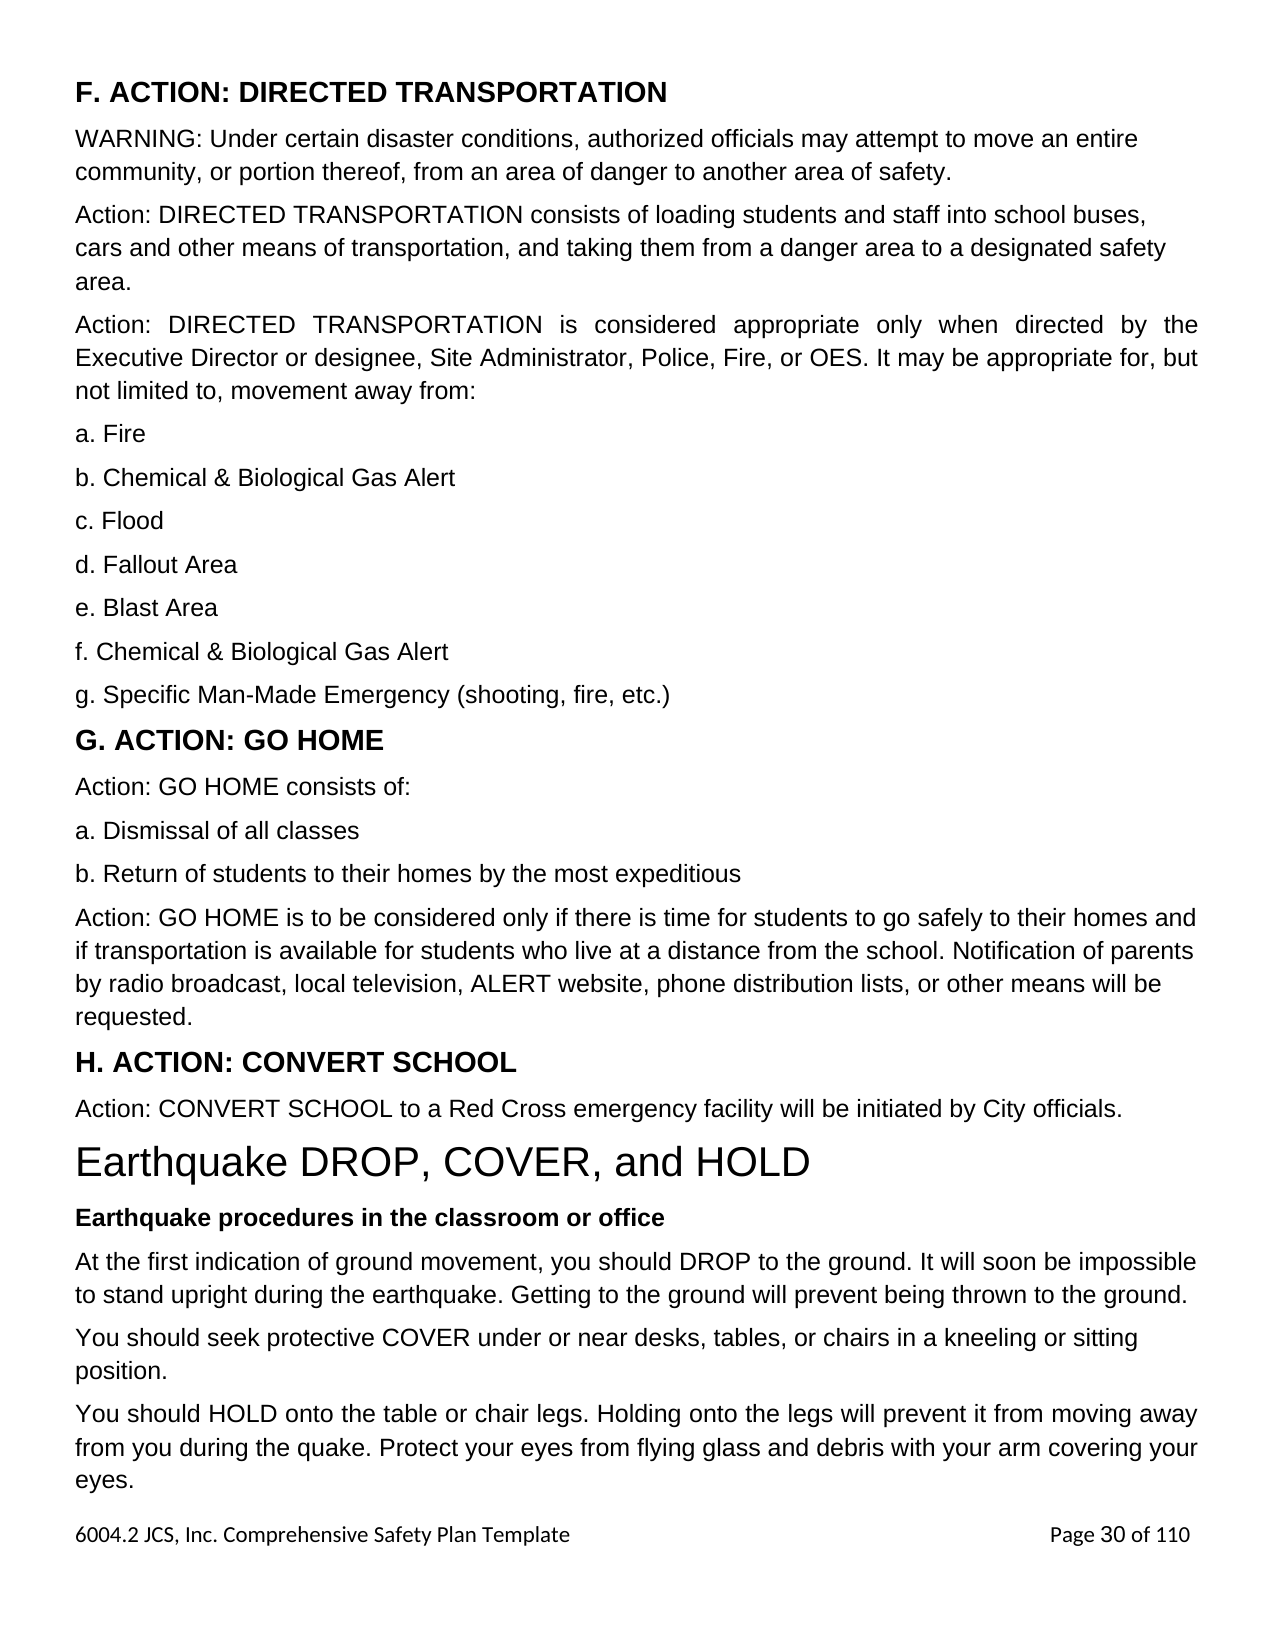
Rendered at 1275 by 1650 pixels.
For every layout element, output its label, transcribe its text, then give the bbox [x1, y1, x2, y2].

text g. Specific Man-Made Emergency (shooting, fire, etc.) [75, 680, 1200, 709]
text Action: DIRECTED TRANSPORTATION consists of loading students and staff into school buses, cars and other means of transportation, and taking them from a danger area to a designated safety area. [75, 200, 1200, 295]
text c. Flood [75, 506, 1200, 535]
text Earthquake procedures in the classroom or office [75, 1203, 1200, 1232]
text Action: DIRECTED TRANSPORTATION is considered appropriate only when directed by the Executive Director or designee, Site Administrator, Police, Fire, or OES. It may be appropriate for, but not limited to, movement away from: [75, 310, 1200, 405]
text b. Chemical & Biological Gas Alert [75, 463, 1200, 492]
text Action: GO HOME is to be considered only if there is time for students to go safely to their homes and if transportation is available for students who live at a distance from the school. Notification of parents by radio broadcast, local television, ALERT website, phone distribution lists, or other means will be requested. [75, 903, 1200, 1031]
text G. ACTION: GO HOME [75, 723, 1200, 757]
text Action: GO HOME consists of: [75, 772, 1200, 801]
text H. ACTION: CONVERT SCHOOL [75, 1045, 1200, 1079]
text f. Chemical & Biological Gas Alert [75, 637, 1200, 665]
text WARNING: Under certain disaster conditions, authorized officials may attempt to move an entire community, or portion thereof, from an area of danger to another area of safety. [75, 124, 1200, 186]
text Earthquake DROP, COVER, and HOLD [75, 1138, 1200, 1186]
text Action: CONVERT SCHOOL to a Red Cross emergency facility will be initiated by City officials. [75, 1094, 1200, 1123]
text F. ACTION: DIRECTED TRANSPORTATION [75, 75, 1200, 108]
text At the first indication of ground movement, you should DROP to the ground. It will soon be impossible to stand upright during the earthquake. Getting to the ground will prevent being thrown to the ground. [75, 1247, 1200, 1308]
text d. Fallout Area [75, 550, 1200, 578]
text e. Blast Area [75, 593, 1200, 622]
text a. Fire [75, 419, 1200, 448]
text You should seek protective COVER under or near desks, tables, or chairs in a kneeling or sitting position. [75, 1323, 1200, 1385]
text You should HOLD onto the table or chair legs. Holding onto the legs will prevent it from moving away from you during the quake. Protect your eyes from flying glass and debris with your arm covering your eyes. [75, 1399, 1200, 1494]
text a. Dismissal of all classes [75, 816, 1200, 844]
text b. Return of students to their homes by the most expeditious [75, 859, 1200, 888]
